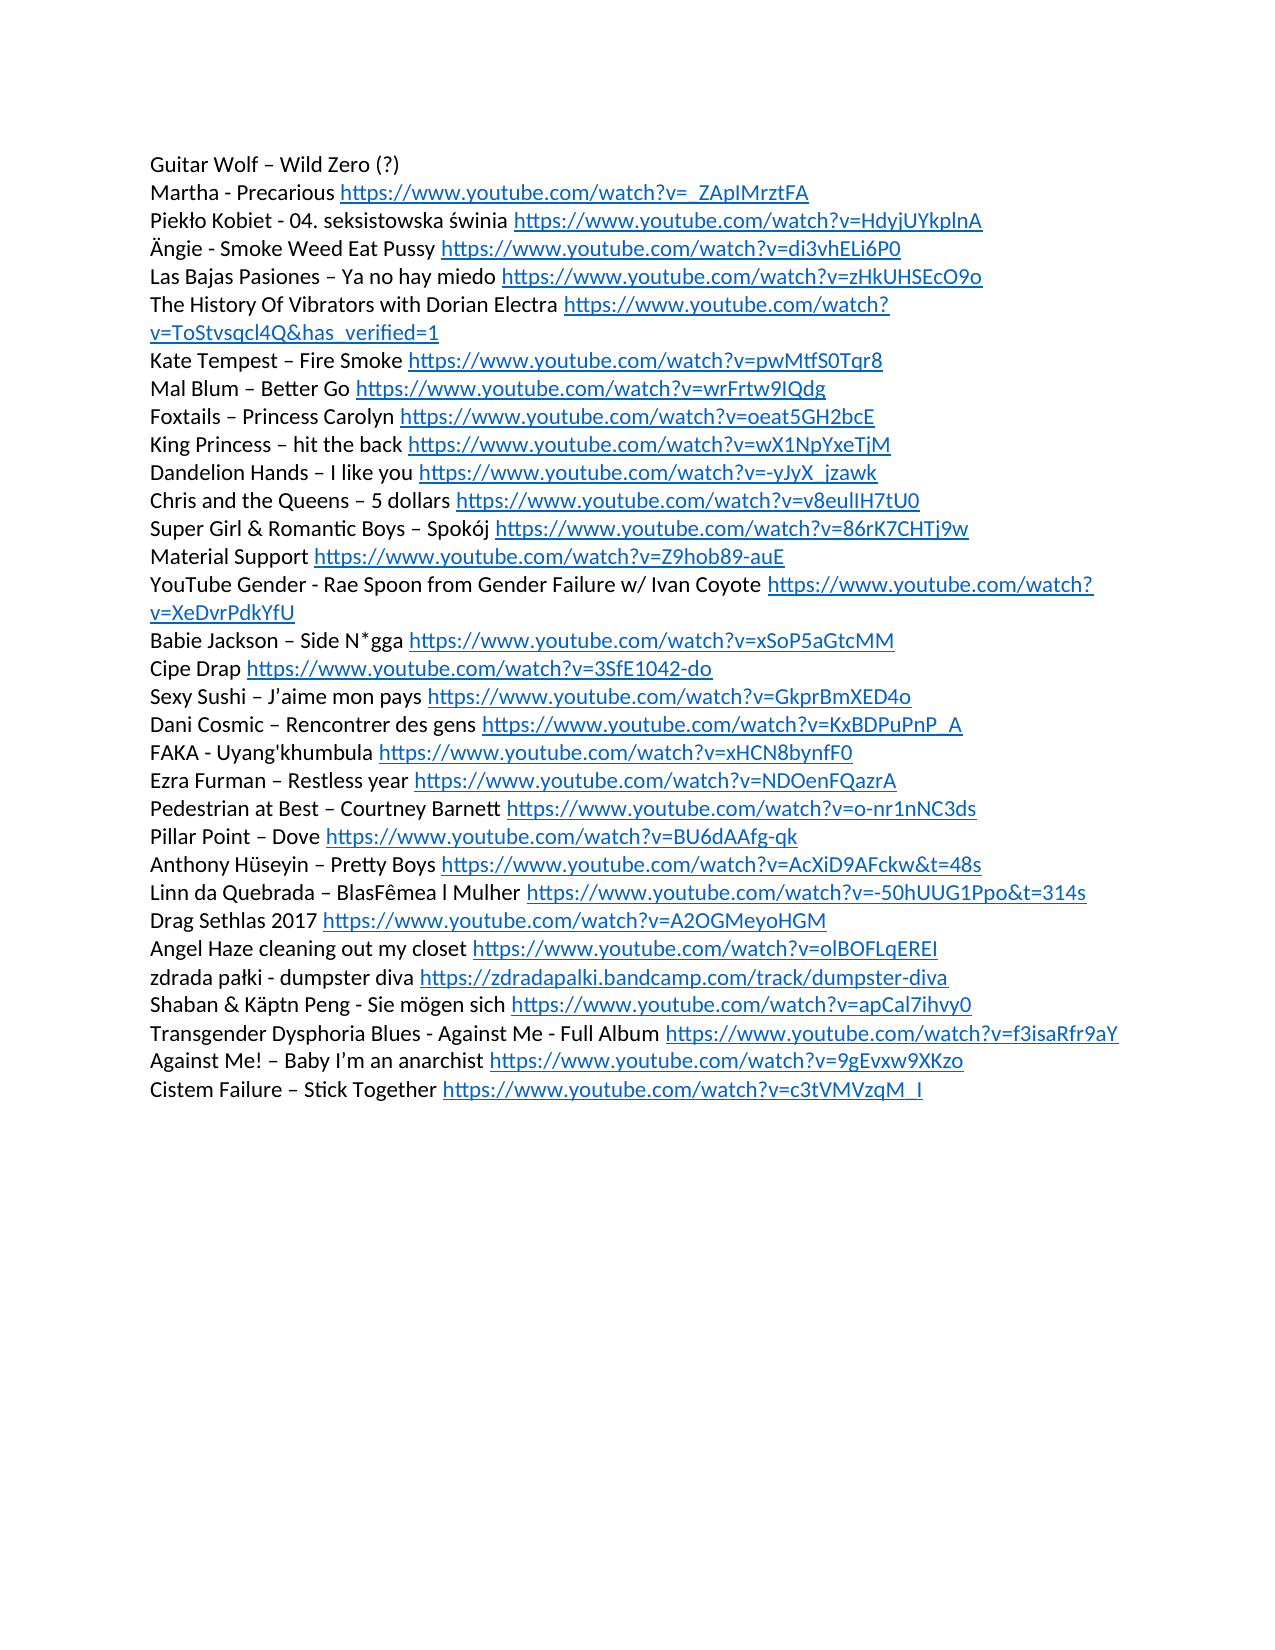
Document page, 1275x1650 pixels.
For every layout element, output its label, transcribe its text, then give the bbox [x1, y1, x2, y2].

text Ängie - Smoke Weed Eat Pussy https://www.youtube.com/watch?v=di3vhELi6P0 [150, 234, 1125, 262]
text Ezra Furman – Restless year https://www.youtube.com/watch?v=NDOenFQazrA [150, 766, 1125, 794]
text FAKA - Uyang'khumbula https://www.youtube.com/watch?v=xHCN8bynfF0 [150, 738, 1125, 766]
text Anthony Hüseyin – Pretty Boys https://www.youtube.com/watch?v=AcXiD9AFckw&t=48s [150, 851, 1125, 878]
text Linn da Quebrada – BlasFêmea l Mulher https://www.youtube.com/watch?v=-50hUUG1Ppo&t=314s [150, 878, 1125, 907]
text Pillar Point – Dove https://www.youtube.com/watch?v=BU6dAAfg-qk [150, 822, 1125, 851]
text Pedestrian at Best – Courtney Barnett https://www.youtube.com/watch?v=o-nr1nNC3ds [150, 794, 1125, 822]
text Babie Jackson – Side N*gga https://www.youtube.com/watch?v=xSoP5aGtcMM [150, 626, 1125, 654]
text King Princess – hit the back https://www.youtube.com/watch?v=wX1NpYxeTjM [150, 430, 1125, 458]
text Sexy Sushi – J’aime mon pays https://www.youtube.com/watch?v=GkprBmXED4o [150, 682, 1125, 710]
text Dani Cosmic – Rencontrer des gens https://www.youtube.com/watch?v=KxBDPuPnP_A [150, 710, 1125, 738]
text Transgender Dysphoria Blues - Against Me - Full Album https://www.youtube.com/watch?v=f3isaRfr9aY [150, 1019, 1125, 1047]
text Chris and the Queens – 5 dollars https://www.youtube.com/watch?v=v8eulIH7tU0 [150, 486, 1125, 514]
text Cipe Drap https://www.youtube.com/watch?v=3SfE1042-do [150, 654, 1125, 682]
text Super Girl & Romantic Boys – Spokój https://www.youtube.com/watch?v=86rK7CHTj9w [150, 514, 1125, 542]
text Martha - Precarious https://www.youtube.com/watch?v=_ZApIMrztFA [150, 178, 1125, 206]
text Shaban & Käptn Peng - Sie mögen sich https://www.youtube.com/watch?v=apCal7ihvy0 [150, 991, 1125, 1019]
text Foxtails – Princess Carolyn https://www.youtube.com/watch?v=oeat5GH2bcE [150, 402, 1125, 430]
text Angel Haze cleaning out my closet https://www.youtube.com/watch?v=olBOFLqEREI [150, 934, 1125, 963]
text Dandelion Hands – I like you https://www.youtube.com/watch?v=-yJyX_jzawk [150, 458, 1125, 486]
text Cistem Failure – Stick Together https://www.youtube.com/watch?v=c3tVMVzqM_I [150, 1075, 1125, 1103]
text The History Of Vibrators with Dorian Electra https://www.youtube.com/watch?v=ToStvsqcl4Q&has_verified=1 [150, 290, 1125, 346]
text YouTube Gender - Rae Spoon from Gender Failure w/ Ivan Coyote https://www.youtube.com/watch?v=XeDvrPdkYfU [150, 570, 1125, 626]
text Piekło Kobiet - 04. seksistowska świnia https://www.youtube.com/watch?v=HdyjUYkplnA [150, 206, 1125, 234]
text Las Bajas Pasiones – Ya no hay miedo https://www.youtube.com/watch?v=zHkUHSEcO9o [150, 262, 1125, 290]
text Against Me! – Baby I’m an anarchist https://www.youtube.com/watch?v=9gEvxw9XKzo [150, 1047, 1125, 1075]
text Material Support https://www.youtube.com/watch?v=Z9hob89-auE [150, 542, 1125, 570]
text Kate Tempest – Fire Smoke https://www.youtube.com/watch?v=pwMtfS0Tqr8 [150, 346, 1125, 374]
text Mal Blum – Better Go https://www.youtube.com/watch?v=wrFrtw9IQdg [150, 374, 1125, 402]
text Guitar Wolf – Wild Zero (?) [150, 150, 1125, 178]
text zdrada pałki - dumpster diva https://zdradapalki.bandcamp.com/track/dumpster-diva [150, 963, 1125, 991]
text Drag Sethlas 2017 https://www.youtube.com/watch?v=A2OGMeyoHGM [150, 907, 1125, 934]
